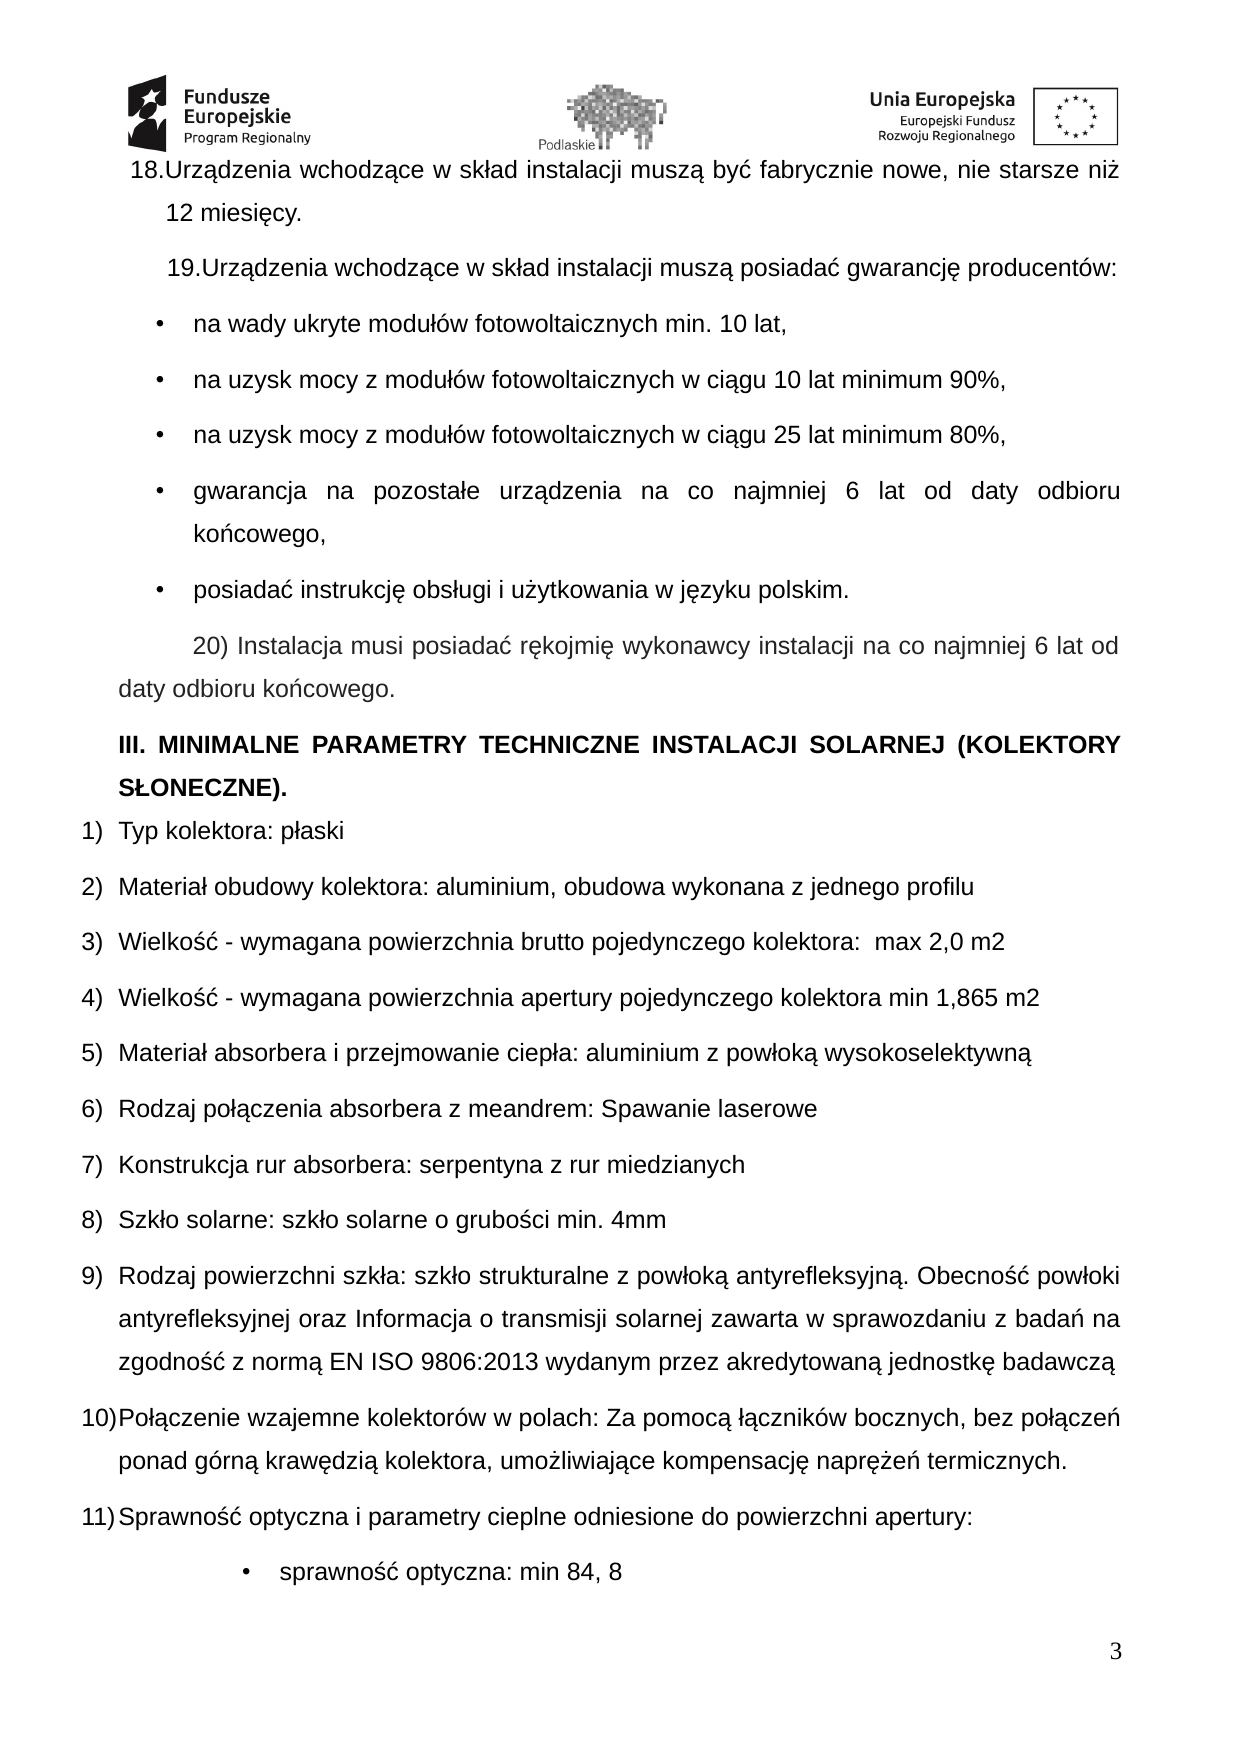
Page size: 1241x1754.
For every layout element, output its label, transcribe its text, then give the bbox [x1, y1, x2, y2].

list Konstrukcja rur absorbera: serpentyna z rur miedzianych [81, 1149, 1122, 1178]
list 19.Urządzenia wchodzące w skład instalacji muszą posiadać gwarancję producentów: [118, 253, 1122, 282]
list Wielkość - wymagana powierzchnia brutto pojedynczego kolektora: max 2,0 m2 [81, 927, 1122, 956]
list Sprawność optyczna i parametry cieplne odniesione do powierzchni apertury: [81, 1501, 1122, 1530]
list Materiał absorbera i przejmowanie ciepła: aluminium z powłoką wysokoselektywną [81, 1038, 1122, 1067]
list Wielkość - wymagana powierzchnia apertury pojedynczego kolektora min 1,865 m2 [81, 983, 1122, 1011]
list gwarancja na pozostałe urządzenia na co najmniej 6 lat od daty odbioru końcowego, [156, 476, 1122, 548]
list Rodzaj powierzchni szkła: szkło strukturalne z powłoką antyrefleksyjną. Obecność powłoki antyrefleksyjnej oraz Informacja o transmisji solarnej zawarta w sprawozdaniu z badań na zgodność z normą EN ISO 9806:2013 wydanym przez akredytowaną jednostkę badawczą [81, 1261, 1122, 1376]
list 18.Urządzenia wchodzące w skład instalacji muszą być fabrycznie nowe, nie starsze niż 12 miesięcy. [130, 155, 1122, 227]
list sprawność optyczna: min 84, 8 [242, 1557, 1122, 1586]
list Typ kolektora: płaski [81, 816, 1122, 844]
list Połączenie wzajemne kolektorów w polach: Za pomocą łączników bocznych, bez połączeń ponad górną krawędzią kolektora, umożliwiające kompensację naprężeń termicznych. [81, 1403, 1122, 1474]
list Szkło solarne: szkło solarne o grubości min. 4mm [81, 1205, 1122, 1234]
list na uzysk mocy z modułów fotowoltaicznych w ciągu 25 lat minimum 80%, [156, 421, 1122, 449]
list posiadać instrukcję obsługi i użytkowania w języku polskim. [156, 575, 1122, 604]
list 20) Instalacja musi posiadać rękojmię wykonawcy instalacji na co najmniej 6 lat od daty odbioru końcowego. [118, 631, 1122, 703]
text III. MINIMALNE PARAMETRY TECHNICZNE INSTALACJI SOLARNEJ (KOLEKTORY SŁONECZNE). [118, 729, 1122, 801]
list na uzysk mocy z modułów fotowoltaicznych w ciągu 10 lat minimum 90%, [156, 365, 1122, 394]
list na wady ukryte modułów fotowoltaicznych min. 10 lat, [156, 309, 1122, 338]
list Rodzaj połączenia absorbera z meandrem: Spawanie laserowe [81, 1094, 1122, 1123]
list Materiał obudowy kolektora: aluminium, obudowa wykonana z jednego profilu [81, 871, 1122, 900]
